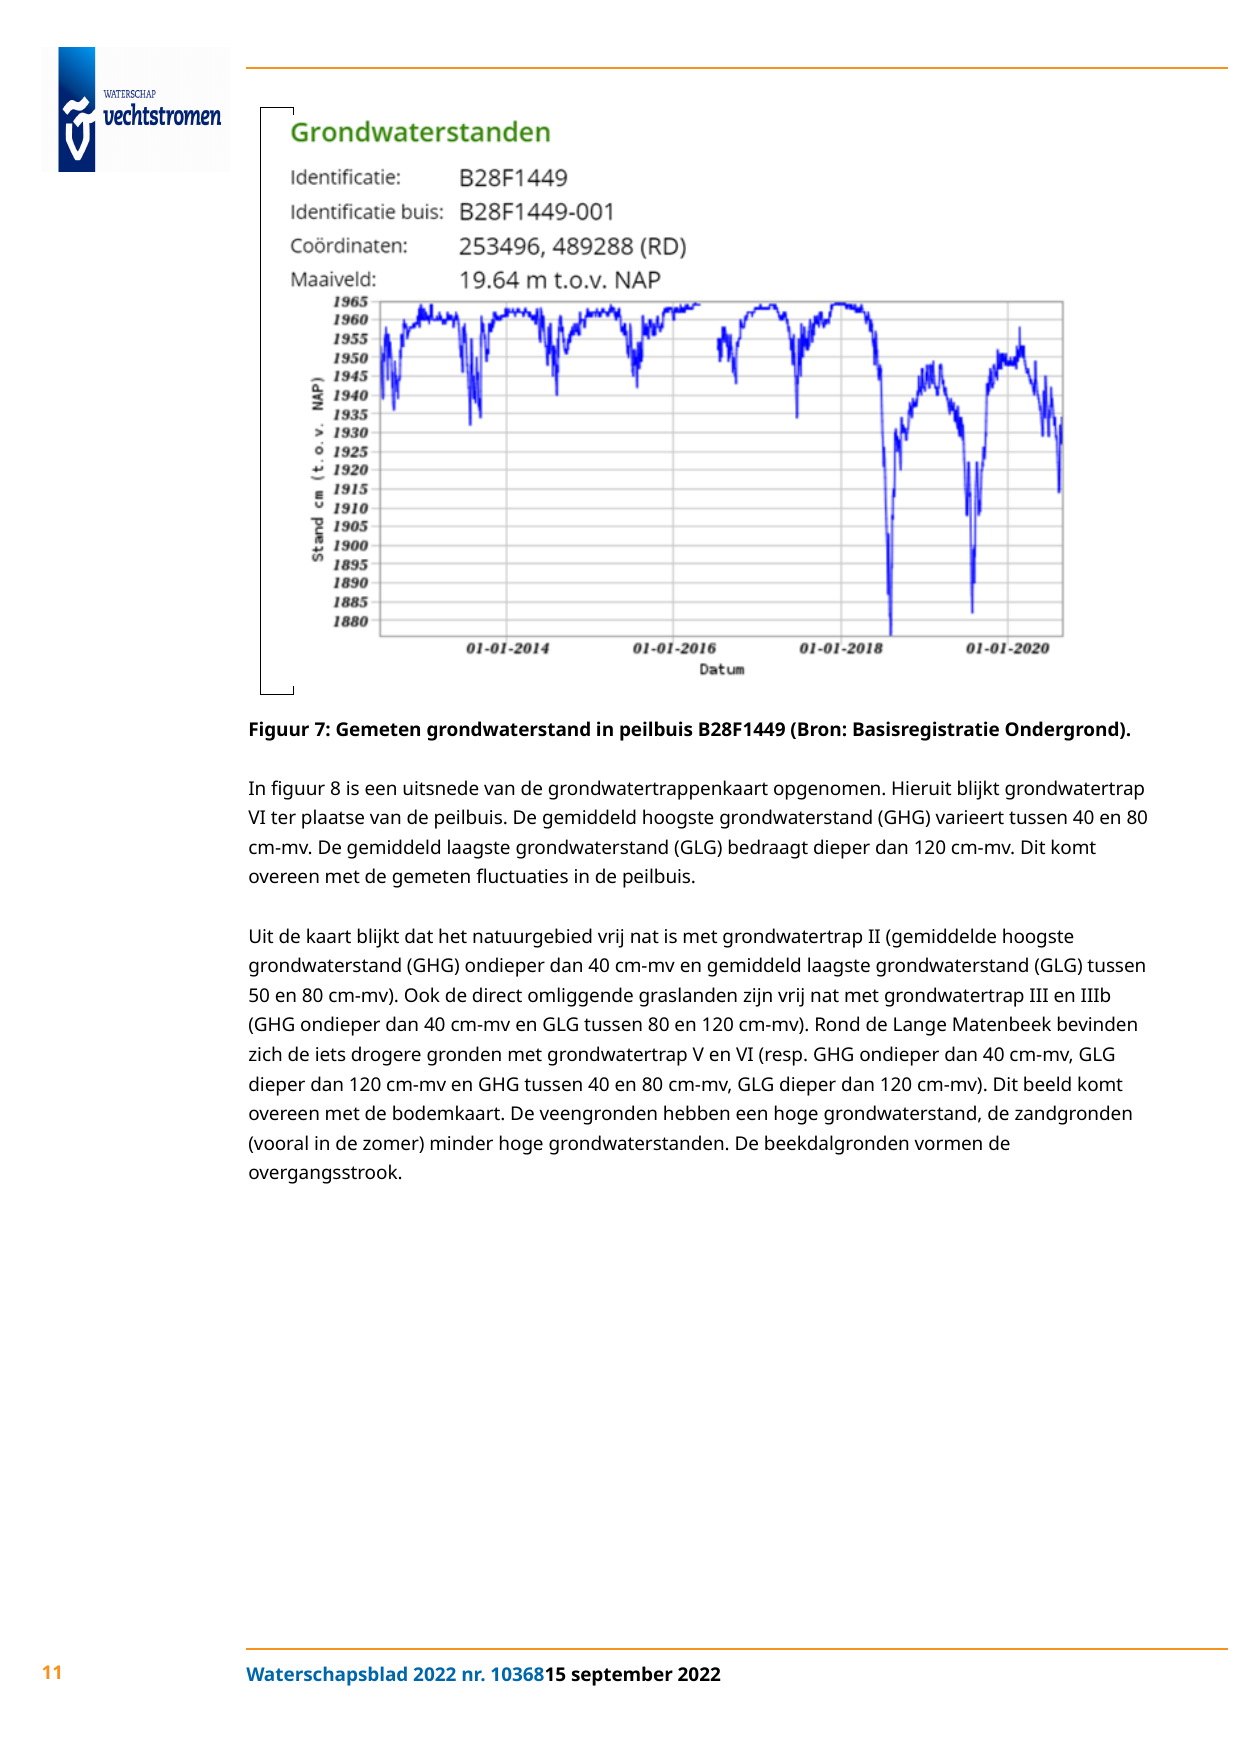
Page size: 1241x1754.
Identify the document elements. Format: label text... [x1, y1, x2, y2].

text In figuur 8 is een uitsnede van de grondwatertrappenkaart opgenomen. Hieruit blijkt grondwatertrap VI ter plaatse van de peilbuis. De gemiddeld hoogste grondwaterstand (GHG) varieert tussen 40 en 80 cm-mv. De gemiddeld laagste grondwaterstand (GLG) bedraagt dieper dan 120 cm-mv. Dit komt overeen met de gemeten fluctuaties in de peilbuis. [248, 775, 1152, 889]
picture [268, 115, 1096, 686]
text Figuur 7: Gemeten grondwaterstand in peilbuis B28F1449 (Bron: Basisregistratie Ondergrond). [248, 716, 1152, 742]
picture [41, 47, 231, 172]
text Uit de kaart blijkt dat het natuurgebied vrij nat is met grondwatertrap II (gemiddelde hoogste grondwaterstand (GHG) ondieper dan 40 cm-mv en gemiddeld laagste grondwaterstand (GLG) tussen 50 en 80 cm-mv). Ook de direct omliggende graslanden zijn vrij nat met grondwatertrap III en IIIb (GHG ondieper dan 40 cm-mv en GLG tussen 80 en 120 cm-mv). Rond de Lange Matenbeek bevinden zich de iets drogere gronden met grondwatertrap V en VI (resp. GHG ondieper dan 40 cm-mv, GLG dieper dan 120 cm-mv en GHG tussen 40 en 80 cm-mv, GLG dieper dan 120 cm-mv). Dit beeld komt overeen met de bodemkaart. De veengronden hebben een hoge grondwaterstand, de zandgronden (vooral in de zomer) minder hoge grondwaterstanden. De beekdalgronden vormen de overgangsstrook. [248, 923, 1152, 1185]
